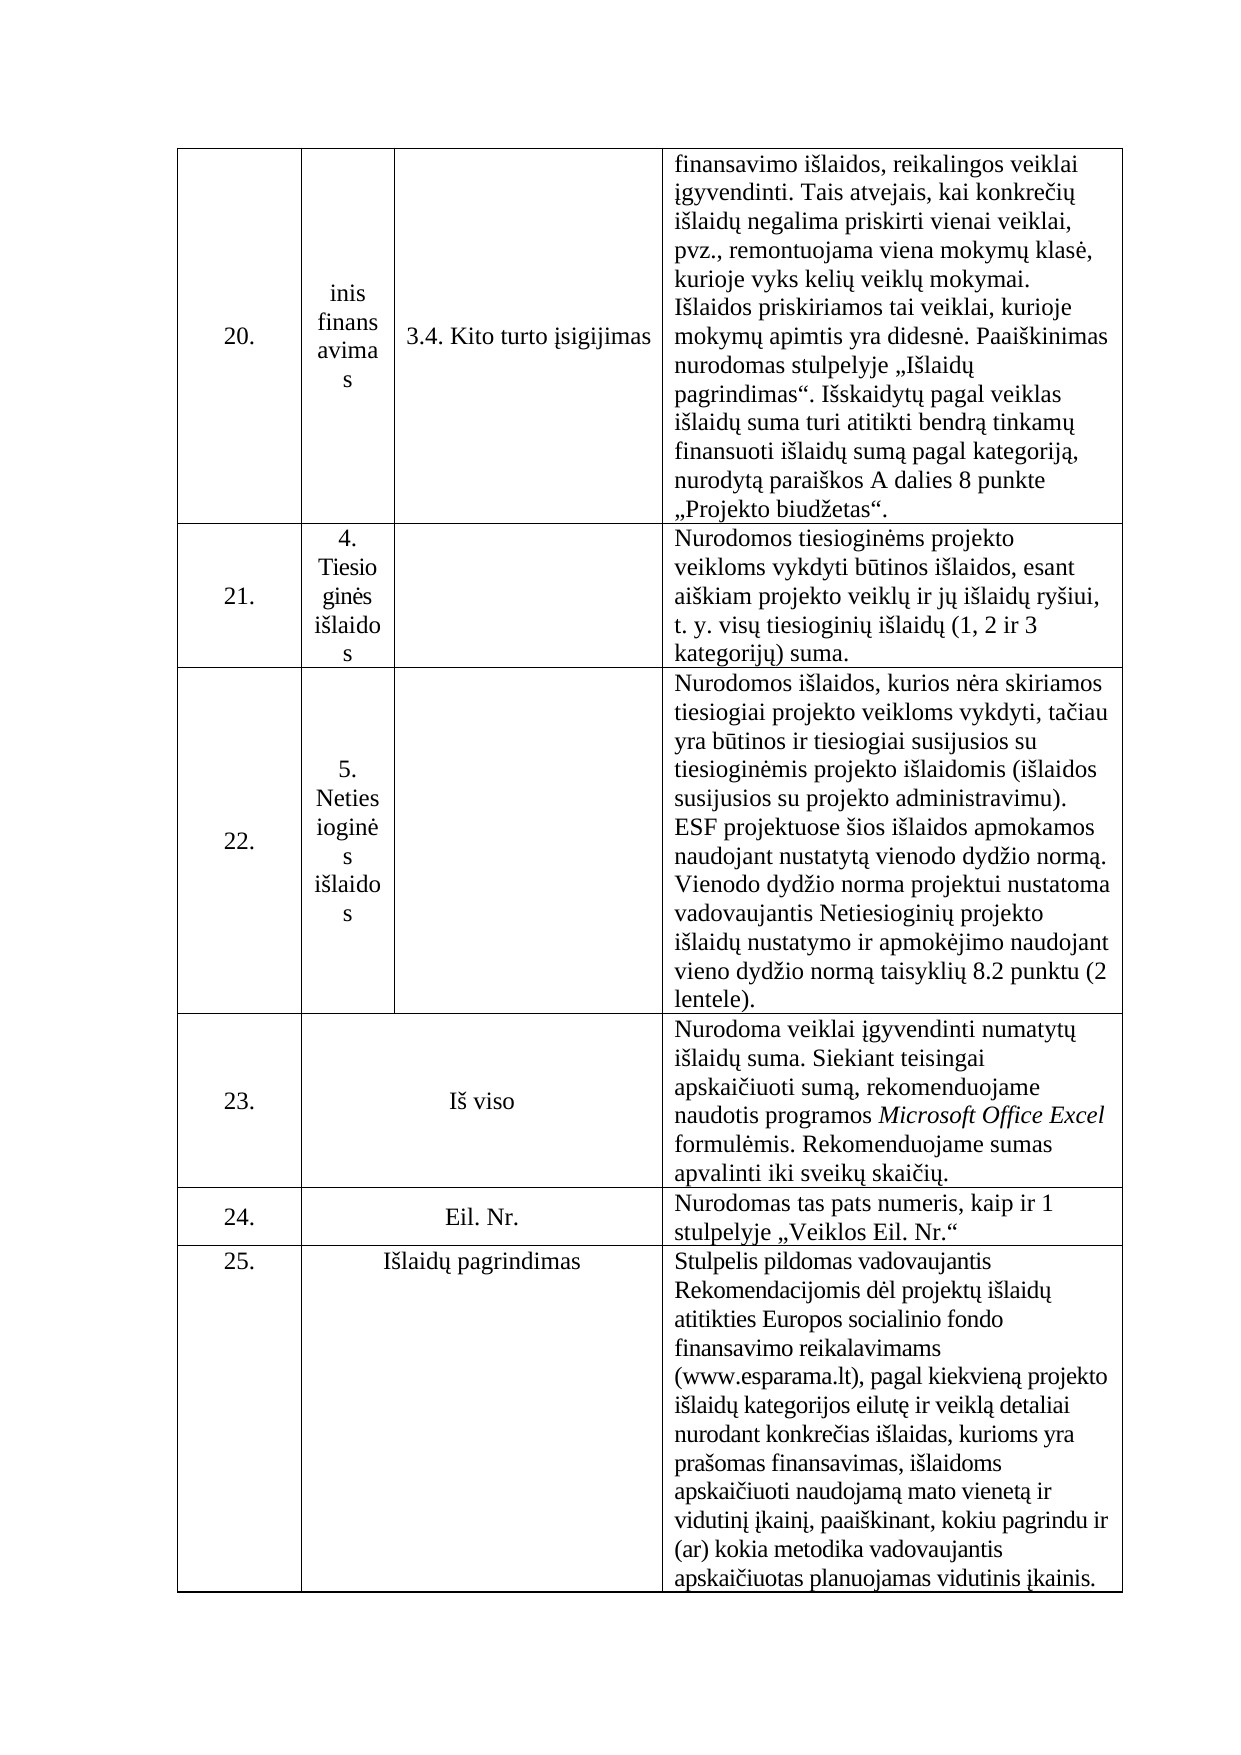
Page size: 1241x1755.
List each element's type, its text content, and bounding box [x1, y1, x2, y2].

table_cell 22. [178, 668, 301, 1013]
table_cell Eil. Nr. [302, 1188, 662, 1245]
table_cell finansavimo išlaidos, reikalingos veiklai įgyvendinti. Tais atvejais, kai konkrečių išlaidų negalima priskirti vienai veiklai, pvz., remontuojama viena mokymų klasė, kurioje vyks kelių veiklų mokymai. Išlaidos priskiriamos tai veiklai, kurioje mokymų apimtis yra didesnė. Paaiškinimas nurodomas stulpelyje „Išlaidų pagrindimas“. Išskaidytų pagal veiklas išlaidų suma turi atitikti bendrą tinkamų finansuoti išlaidų sumą pagal kategoriją, nurodytą paraiškos A dalies 8 punkte „Projekto biudžetas“. [663, 149, 1122, 522]
table_cell Nurodoma veiklai įgyvendinti numatytų išlaidų suma. Siekiant teisingai apskaičiuoti sumą, rekomenduojame naudotis programos Microsoft Office Excel formulėmis. Rekomenduojame sumas apvalinti iki sveikų skaičių. [663, 1014, 1122, 1187]
table_cell Nurodomos tiesioginėms projekto veikloms vykdyti būtinos išlaidos, esant aiškiam projekto veiklų ir jų išlaidų ryšiui, t. y. visų tiesioginių išlaidų (1, 2 ir 3 kategorijų) suma. [663, 524, 1122, 667]
table_cell 25. [178, 1246, 301, 1591]
table_cell 20. [178, 149, 301, 522]
table_cell Nurodomos išlaidos, kurios nėra skiriamos tiesiogiai projekto veikloms vykdyti, tačiau yra būtinos ir tiesiogiai susijusios su tiesioginėmis projekto išlaidomis (išlaidos susijusios su projekto administravimu). ESF projektuose šios išlaidos apmokamos naudojant nustatytą vienodo dydžio normą. Vienodo dydžio norma projektui nustatoma vadovaujantis Netiesioginių projekto išlaidų nustatymo ir apmokėjimo naudojant vieno dydžio normą taisyklių 8.2 punktu (2 lentele). [663, 668, 1122, 1013]
table_cell 5. Netiesioginės išlaidos [302, 668, 394, 1013]
table_cell 21. [178, 524, 301, 667]
table_cell inis finansavimas [302, 149, 394, 522]
table_cell Iš viso [302, 1014, 662, 1187]
table_cell Stulpelis pildomas vadovaujantis Rekomendacijomis dėl projektų išlaidų atitikties Europos socialinio fondo finansavimo reikalavimams (www.esparama.lt), pagal kiekvieną projekto išlaidų kategorijos eilutę ir veiklą detaliai nurodant konkrečias išlaidas, kurioms yra prašomas finansavimas, išlaidoms apskaičiuoti naudojamą mato vienetą ir vidutinį įkainį, paaiškinant, kokiu pagrindu ir (ar) kokia metodika vadovaujantis apskaičiuotas planuojamas vidutinis įkainis. [663, 1246, 1122, 1591]
table_cell Išlaidų pagrindimas [302, 1246, 662, 1591]
table_cell [395, 524, 662, 667]
table_cell Nurodomas tas pats numeris, kaip ir 1 stulpelyje „Veiklos Eil. Nr.“ [663, 1188, 1122, 1245]
table_cell 3.4. Kito turto įsigijimas [395, 149, 662, 522]
table_cell 4. Tiesioginės išlaidos [302, 524, 394, 667]
table_cell 23. [178, 1014, 301, 1187]
table_cell 24. [178, 1188, 301, 1245]
table_cell [395, 668, 662, 1013]
